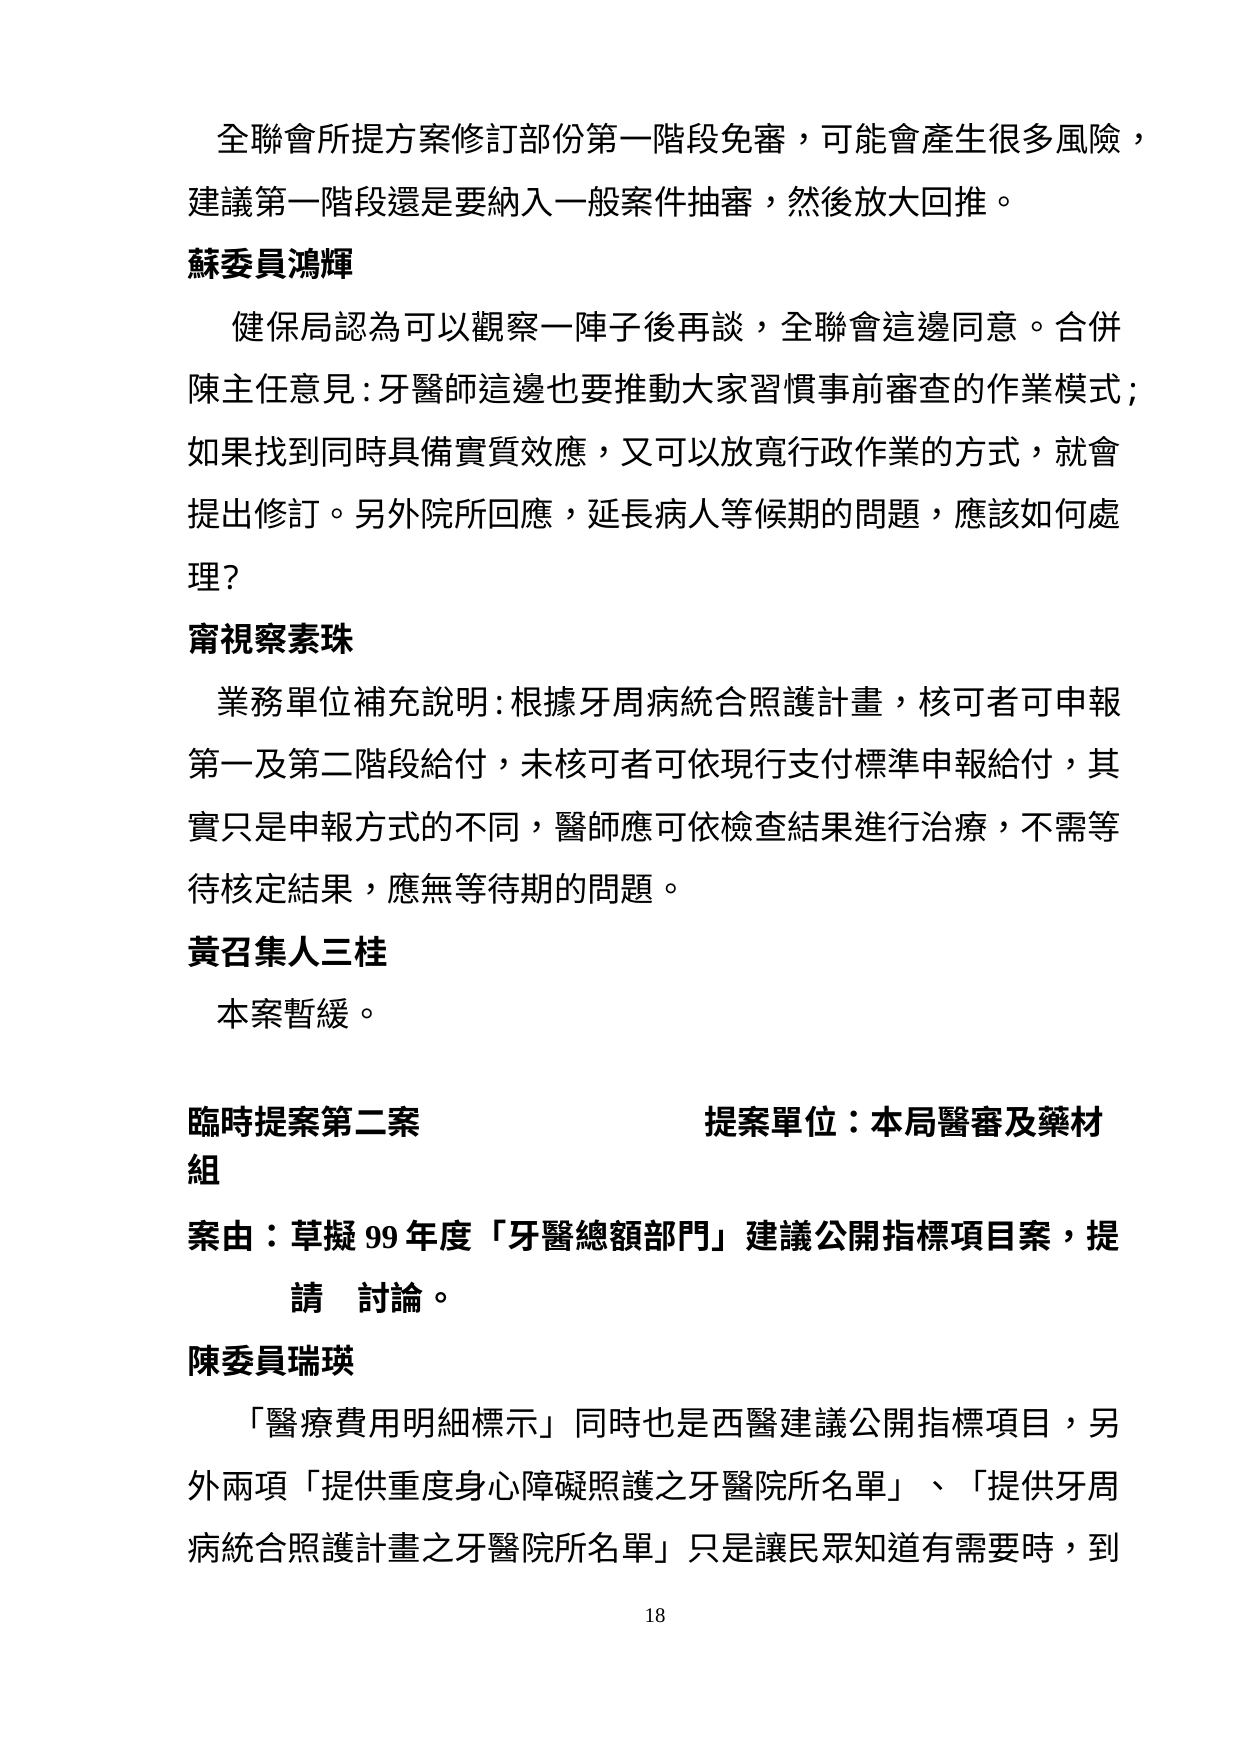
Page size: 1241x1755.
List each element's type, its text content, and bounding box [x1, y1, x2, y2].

text 黃召集人三桂 [187, 908, 1122, 971]
text 健保局認為可以觀察一陣子後再談，全聯會這邊同意。合併陳主任意見:牙醫師這邊也要推動大家習慣事前審查的作業模式;如果找到同時具備實質效應，又可以放寬行政作業的方式，就會提出修訂。另外院所回應，延長病人等候期的問題，應該如何處理? [187, 283, 1122, 596]
text 本案暫緩。 [187, 971, 1122, 1033]
text 業務單位補充說明:根據牙周病統合照護計畫，核可者可申報第一及第二階段給付，未核可者可依現行支付標準申報給付，其實只是申報方式的不同，醫師應可依檢查結果進行治療，不需等待核定結果，應無等待期的問題。 [187, 658, 1122, 908]
text 陳委員瑞瑛 [187, 1317, 1122, 1379]
text 案由：草擬99年度「牙醫總額部門」建議公開指標項目案，提請 討論。 [187, 1192, 1122, 1317]
text 「醫療費用明細標示」同時也是西醫建議公開指標項目，另外兩項「提供重度身心障礙照護之牙醫院所名單」、「提供牙周病統合照護計畫之牙醫院所名單」只是讓民眾知道有需要時，到 [187, 1379, 1122, 1567]
text 臨時提案第二案 提案單位：本局醫審及藥材組 [187, 1096, 1122, 1192]
text 甯視察素珠 [187, 596, 1122, 658]
text 蘇委員鴻輝 [187, 221, 1122, 283]
text 全聯會所提方案修訂部份第一階段免審，可能會產生很多風險，建議第一階段還是要納入一般案件抽審，然後放大回推。 [187, 96, 1122, 221]
